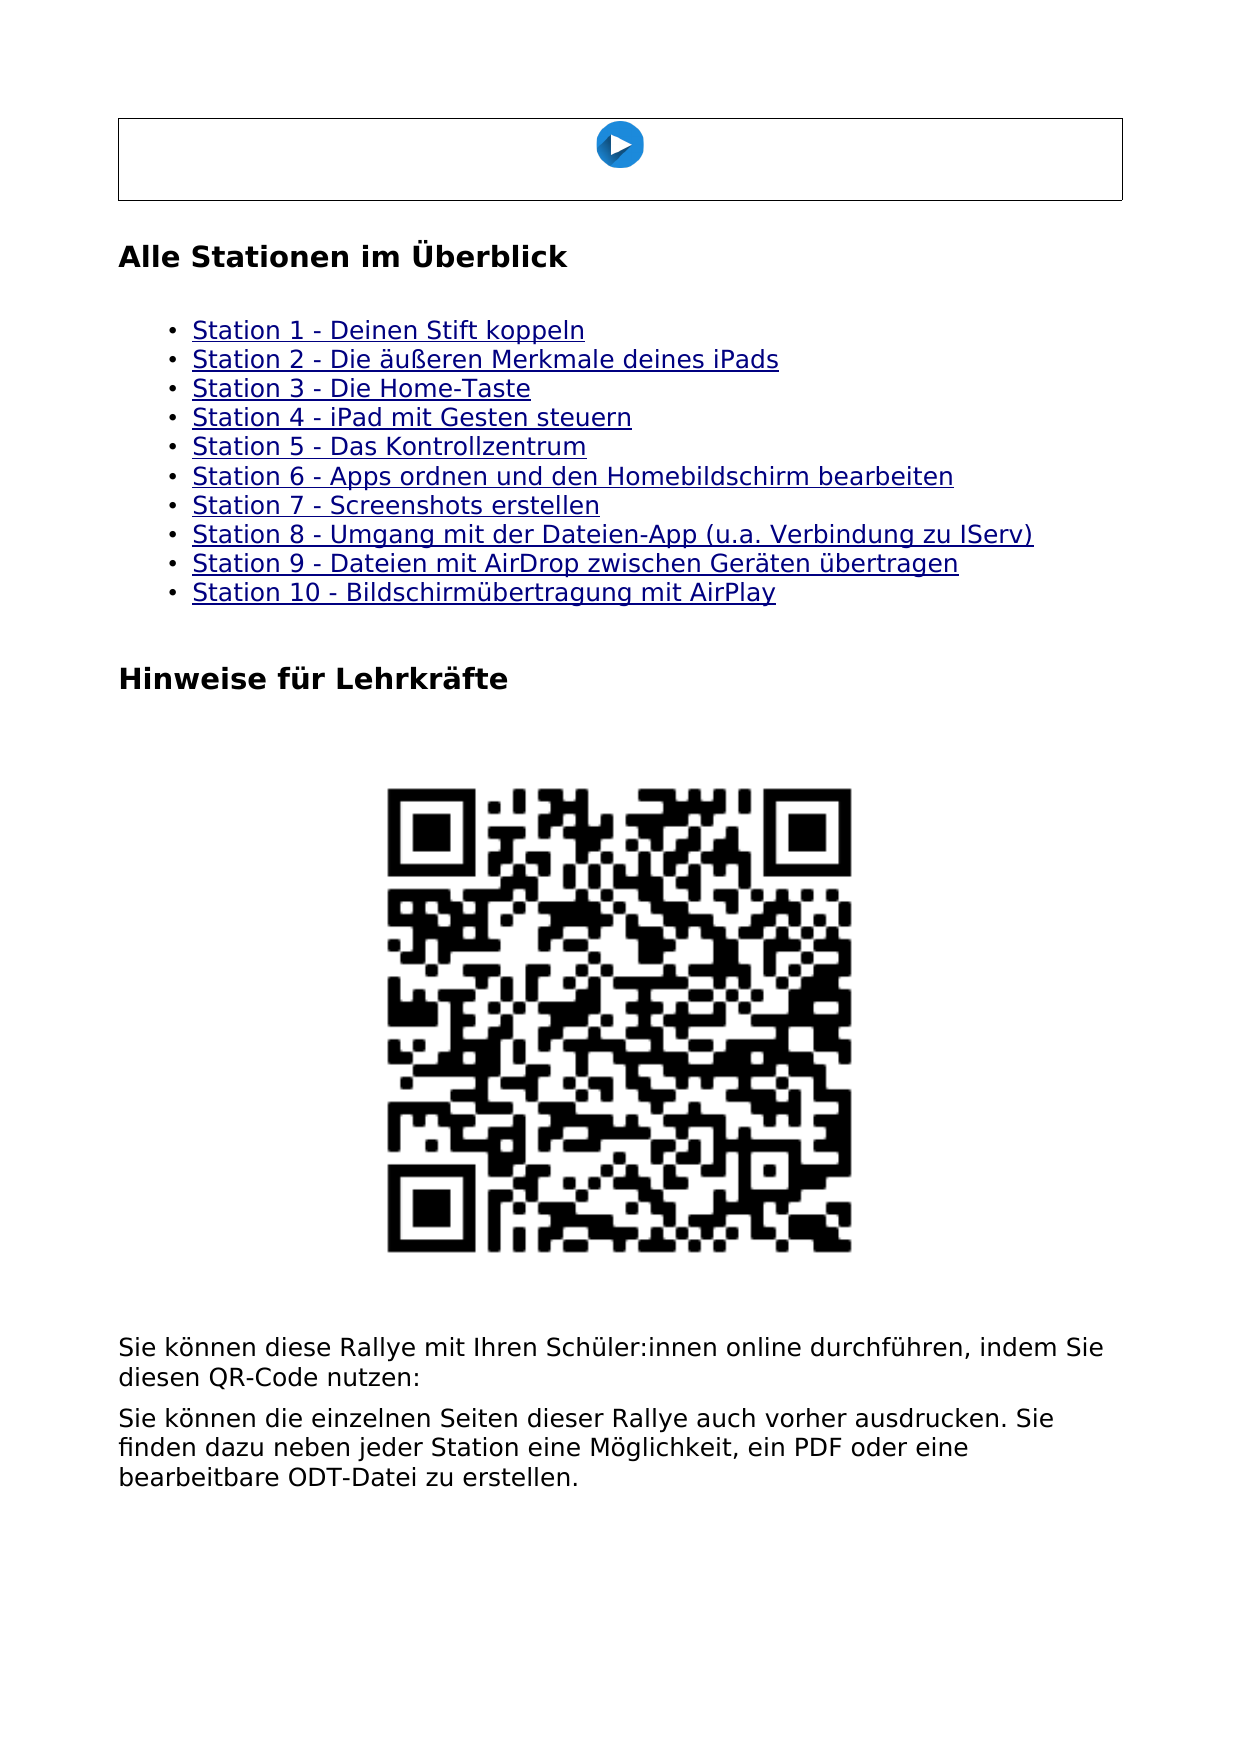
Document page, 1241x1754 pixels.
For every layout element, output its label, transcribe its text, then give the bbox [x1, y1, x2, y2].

subtitle Alle Stationen im Überblick [118, 240, 1122, 274]
list Station 7 - Screenshots erstellen [177, 491, 1122, 520]
picture [307, 708, 933, 1334]
list Station 8 - Umgang mit der Dateien-App (u.a. Verbindung zu IServ) [177, 520, 1122, 549]
text Sie können die einzelnen Seiten dieser Rallye auch vorher ausdrucken. Sie finden dazu neben jeder Station eine Möglichkeit, ein PDF oder eine bearbeitbare ODT-Datei zu erstellen. [118, 1404, 1122, 1492]
list Station 9 - Dateien mit AirDrop zwischen Geräten übertragen [177, 549, 1122, 578]
subtitle Hinweise für Lehrkräfte [118, 662, 1122, 696]
list Station 10 - Bildschirmübertragung mit AirPlay [177, 578, 1122, 608]
list Station 5 - Das Kontrollzentrum [177, 433, 1122, 462]
text Sie können diese Rallye mit Ihren Schüler:innen online durchführen, indem Sie diesen QR-Code nutzen: [118, 708, 1122, 1392]
list Station 6 - Apps ordnen und den Homebildschirm bearbeiten [177, 462, 1122, 491]
list Station 4 - iPad mit Gesten steuern [177, 403, 1122, 433]
table_header [119, 119, 1122, 200]
list Station 3 - Die Home-Taste [177, 374, 1122, 403]
list Station 1 - Deinen Stift koppeln [177, 316, 1122, 345]
picture [596, 121, 644, 168]
list Station 2 - Die äußeren Merkmale deines iPads [177, 345, 1122, 374]
